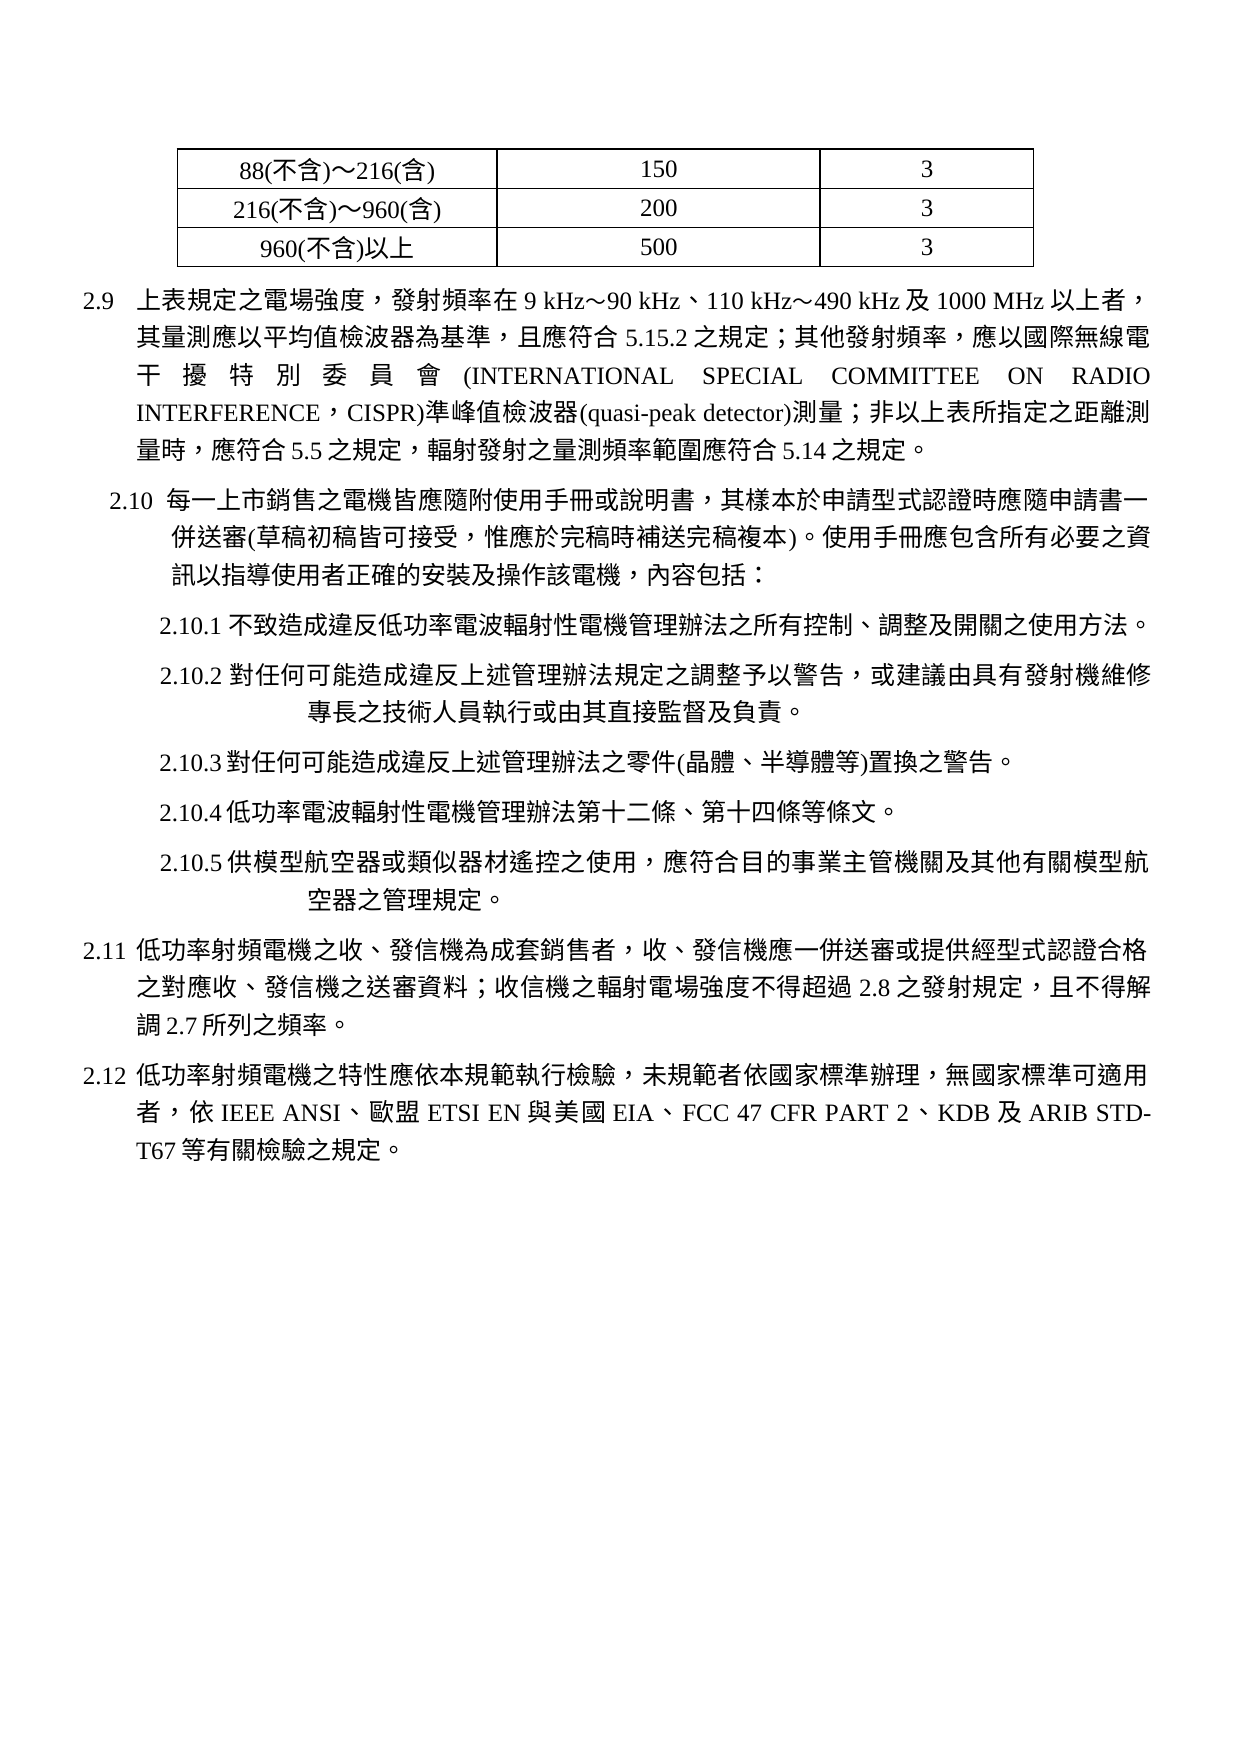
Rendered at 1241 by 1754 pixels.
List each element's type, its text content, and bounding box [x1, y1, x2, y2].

list 低功率射頻電機之特性應依本規範執行檢驗，未規範者依國家標準辦理，無國家標準可適用者，依IEEE ANSI、歐盟ETSI EN與美國EIA、FCC 47 CFR PART 2、KDB及ARIB STD-T67等有關檢驗之規定。 [83, 1054, 1152, 1167]
list 每一上市銷售之電機皆應隨附使用手冊或說明書，其樣本於申請型式認證時應隨申請書一併送審(草稿初稿皆可接受，惟應於完稿時補送完稿複本)。使用手冊應包含所有必要之資訊以指導使用者正確的安裝及操作該電機，內容包括： [109, 479, 1152, 592]
table_cell 150 [498, 150, 819, 187]
list 上表規定之電場強度，發射頻率在9 kHz～90 kHz、110 kHz～490 kHz及1000 MHz以上者，其量測應以平均值檢波器為基準，且應符合5.15.2之規定；其他發射頻率，應以國際無線電干擾特別委員會(INTERNATIONAL SPECIAL COMMITTEE ON RADIO INTERFERENCE，CISPR)準峰值檢波器(quasi-peak detector)測量；非以上表所指定之距離測量時，應符合5.5之規定，輻射發射之量測頻率範圍應符合5.14之規定。 [83, 279, 1152, 467]
text 2.10.2 對任何可能造成違反上述管理辦法規定之調整予以警告，或建議由具有發射機維修專長之技術人員執行或由其直接監督及負責。 [159, 654, 1152, 729]
table_cell 200 [498, 189, 819, 226]
table_cell 3 [821, 228, 1033, 266]
text 2.10.5供模型航空器或類似器材遙控之使用，應符合目的事業主管機關及其他有關模型航空器之管理規定。 [159, 842, 1152, 917]
text 2.10.4低功率電波輻射性電機管理辦法第十二條、第十四條等條文。 [159, 792, 1152, 829]
text 2.10.3對任何可能造成違反上述管理辦法之零件(晶體、半導體等)置換之警告。 [159, 742, 1152, 779]
table_cell 500 [498, 228, 819, 266]
text 2.10.1 不致造成違反低功率電波輻射性電機管理辦法之所有控制、調整及開關之使用方法。 [109, 604, 1152, 642]
table_cell 216(不含)～960(含) [178, 189, 496, 226]
table_cell 3 [821, 189, 1033, 226]
table_cell 960(不含)以上 [178, 228, 496, 266]
table_cell 88(不含)～216(含) [178, 150, 496, 187]
list 低功率射頻電機之收、發信機為成套銷售者，收、發信機應一併送審或提供經型式認證合格之對應收、發信機之送審資料；收信機之輻射電場強度不得超過2.8之發射規定，且不得解調2.7所列之頻率。 [83, 929, 1152, 1042]
table_cell 3 [821, 150, 1033, 187]
